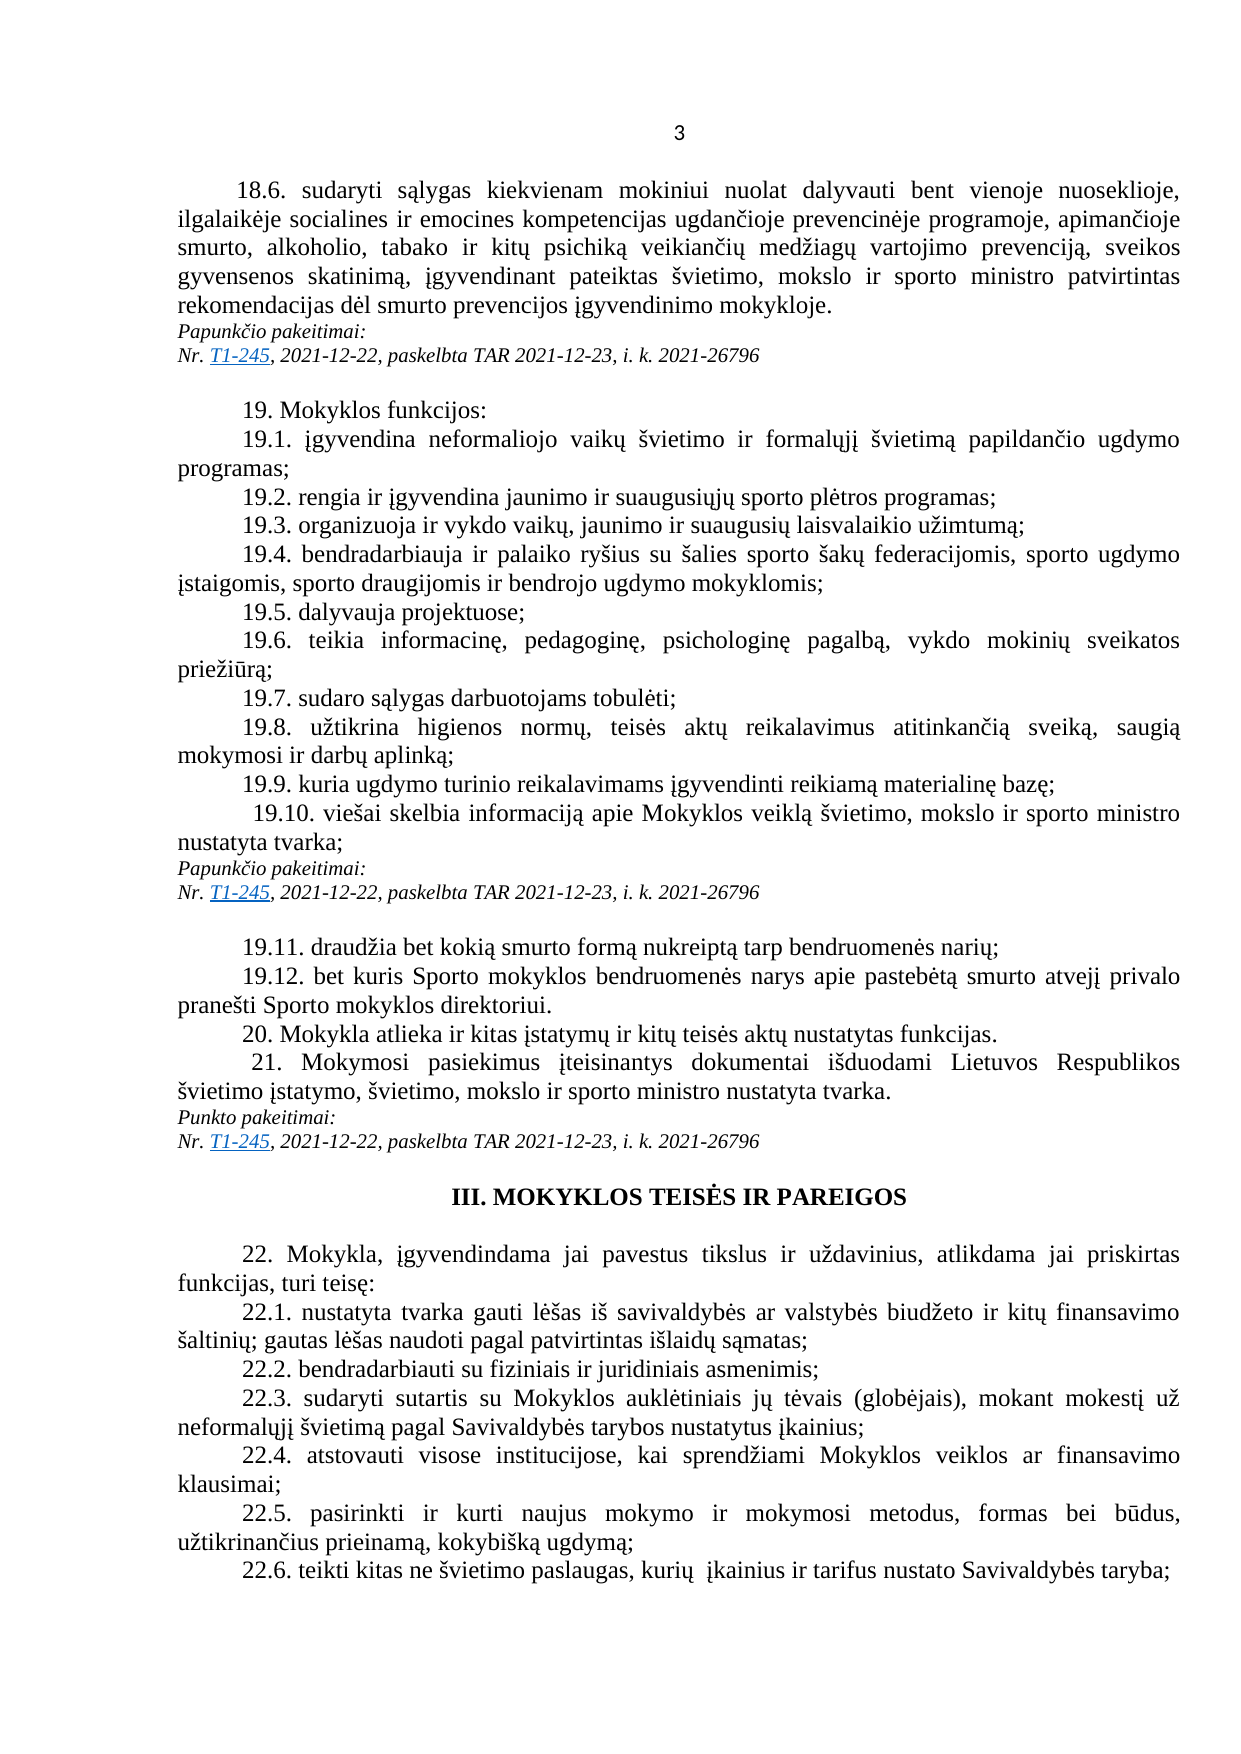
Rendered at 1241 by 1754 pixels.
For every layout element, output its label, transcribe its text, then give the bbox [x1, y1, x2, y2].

text 19. Mokyklos funkcijos: [177, 396, 1181, 424]
text 22.6. teikti kitas ne švietimo paslaugas, kurių įkainius ir tarifus nustato Savivaldybės taryba; [177, 1556, 1181, 1584]
text 19.10. viešai skelbia informaciją apie Mokyklos veiklą švietimo, mokslo ir sporto ministro nustatyta tvarka; [177, 798, 1181, 856]
text Nr. T1-245, 2021-12-22, paskelbta TAR 2021-12-23, i. k. 2021-26796 [177, 1129, 1181, 1153]
text 22. Mokykla, įgyvendindama jai pavestus tikslus ir uždavinius, atlikdama jai priskirtas funkcijas, turi teisę: [177, 1239, 1181, 1297]
text Punkto pakeitimai: [177, 1105, 1181, 1129]
text 19.4. bendradarbiauja ir palaiko ryšius su šalies sporto šakų federacijomis, sporto ugdymo įstaigomis, sporto draugijomis ir bendrojo ugdymo mokyklomis; [177, 539, 1181, 597]
text 22.2. bendradarbiauti su fiziniais ir juridiniais asmenimis; [177, 1354, 1181, 1383]
text 19.8. užtikrina higienos normų, teisės aktų reikalavimus atitinkančią sveiką, saugią mokymosi ir darbų aplinką; [177, 712, 1181, 769]
text 19.3. organizuoja ir vykdo vaikų, jaunimo ir suaugusių laisvalaikio užimtumą; [177, 511, 1181, 539]
text III. MOKYKLOS TEISĖS IR PAREIGOS [177, 1182, 1181, 1211]
text 19.1. įgyvendina neformaliojo vaikų švietimo ir formalųjį švietimą papildančio ugdymo programas; [177, 424, 1181, 482]
text 19.5. dalyvauja projektuose; [177, 597, 1181, 626]
text 19.7. sudaro sąlygas darbuotojams tobulėti; [177, 683, 1181, 712]
text 22.5. pasirinkti ir kurti naujus mokymo ir mokymosi metodus, formas bei būdus, užtikrinančius prieinamą, kokybišką ugdymą; [177, 1498, 1181, 1556]
text 22.1. nustatyta tvarka gauti lėšas iš savivaldybės ar valstybės biudžeto ir kitų finansavimo šaltinių; gautas lėšas naudoti pagal patvirtintas išlaidų sąmatas; [177, 1297, 1181, 1354]
text 19.12. bet kuris Sporto mokyklos bendruomenės narys apie pastebėtą smurto atvejį privalo pranešti Sporto mokyklos direktoriui. [177, 961, 1181, 1019]
text 22.4. atstovauti visose institucijose, kai sprendžiami Mokyklos veiklos ar finansavimo klausimai; [177, 1441, 1181, 1498]
text 19.2. rengia ir įgyvendina jaunimo ir suaugusiųjų sporto plėtros programas; [177, 482, 1181, 511]
text Nr. T1-245, 2021-12-22, paskelbta TAR 2021-12-23, i. k. 2021-26796 [177, 343, 1181, 367]
text 22.3. sudaryti sutartis su Mokyklos auklėtiniais jų tėvais (globėjais), mokant mokestį už neformalųjį švietimą pagal Savivaldybės tarybos nustatytus įkainius; [177, 1383, 1181, 1441]
text Papunkčio pakeitimai: [177, 319, 1181, 343]
text 18.6. sudaryti sąlygas kiekvienam mokiniui nuolat dalyvauti bent vienoje nuoseklioje, ilgalaikėje socialines ir emocines kompetencijas ugdančioje prevencinėje programoje, apimančioje smurto, alkoholio, tabako ir kitų psichiką veikiančių medžiagų vartojimo prevenciją, sveikos gyvensenos skatinimą, įgyvendinant pateiktas švietimo, mokslo ir sporto ministro patvirtintas rekomendacijas dėl smurto prevencijos įgyvendinimo mokykloje. [177, 175, 1181, 319]
text 19.9. kuria ugdymo turinio reikalavimams įgyvendinti reikiamą materialinę bazę; [177, 769, 1181, 798]
text 20. Mokykla atlieka ir kitas įstatymų ir kitų teisės aktų nustatytas funkcijas. [177, 1019, 1181, 1047]
text 19.6. teikia informacinę, pedagoginę, psichologinę pagalbą, vykdo mokinių sveikatos priežiūrą; [177, 626, 1181, 683]
text Nr. T1-245, 2021-12-22, paskelbta TAR 2021-12-23, i. k. 2021-26796 [177, 879, 1181, 904]
text 21. Mokymosi pasiekimus įteisinantys dokumentai išduodami Lietuvos Respublikos švietimo įstatymo, švietimo, mokslo ir sporto ministro nustatyta tvarka. [177, 1047, 1181, 1105]
text Papunkčio pakeitimai: [177, 856, 1181, 879]
text 19.11. draudžia bet kokią smurto formą nukreiptą tarp bendruomenės narių; [177, 932, 1181, 961]
